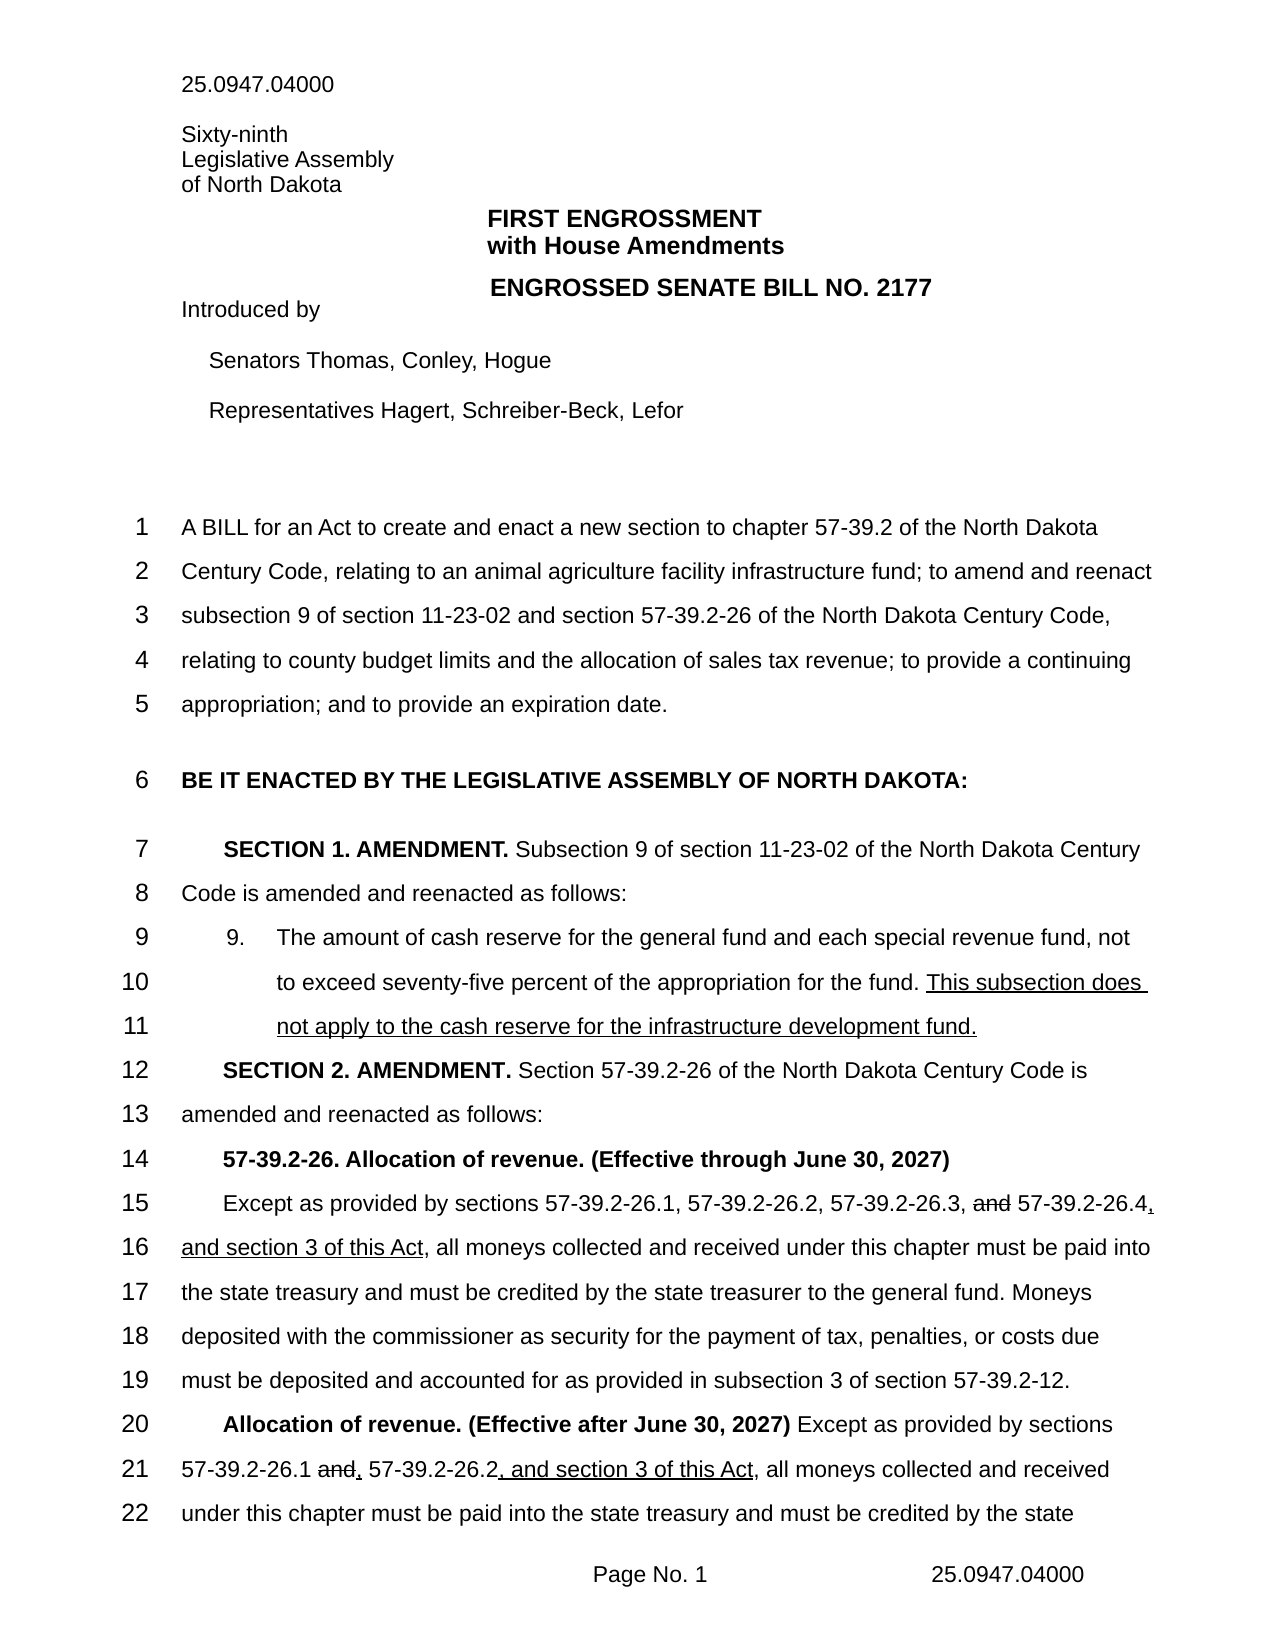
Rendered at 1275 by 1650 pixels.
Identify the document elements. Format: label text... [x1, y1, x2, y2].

text 9. The amount of cash reserve for the general fund and each special revenue fund, not to exceed seventy‑five percent of the appropriation for the fund. This subsection does not apply to the cash reserve for the infrastructure development fund. [181, 910, 1154, 1043]
title FIRST ENGROSSMENT [487, 206, 785, 233]
text 25.0947.04000 [181, 73, 1154, 98]
title A BILL for an Act to create and enact a new section to chapter 57‑39.2 of the North Dakota Century Code, relating to an animal agriculture facility infrastructure fund; to amend and reenact subsection 9 of section 11‑23‑02 and section 57‑39.2‑26 of the North Dakota Century Code, relating to county budget limits and the allocation of sales tax revenue; to provide a continuing appropriation; and to provide an expiration date. [181, 500, 1154, 721]
text BE IT ENACTED BY THE LEGISLATIVE ASSEMBLY OF NORTH DAKOTA: [181, 753, 1154, 797]
text Sixty-ninth [181, 123, 1154, 148]
text of North Dakota [181, 173, 1154, 198]
text Except as provided by sections 57‑39.2‑26.1, 57‑39.2‑26.2, 57‑39.2‑26.3, and 57‑39.2‑26.4, and section 3 of this Act, all moneys collected and received under this chapter must be paid into the state treasury and must be credited by the state treasurer to the general fund. Moneys deposited with the commissioner as security for the payment of tax, penalties, or costs due must be deposited and accounted for as provided in subsection 3 of section 57‑39.2‑12. [181, 1176, 1154, 1397]
title ENGROSSED Senate BILL NO. 2177 [490, 272, 932, 301]
text Senators Thomas, Conley, Hogue [208, 350, 1154, 373]
text SECTION 1. AMENDMENT. Subsection 9 of section 11‑23‑02 of the North Dakota Century Code is amended and reenacted as follows: [181, 822, 1154, 910]
text SECTION 2. AMENDMENT. Section 57‑39.2‑26 of the North Dakota Century Code is amended and reenacted as follows: [181, 1043, 1154, 1132]
text Introduced by [181, 298, 1154, 323]
text Allocation of revenue. (Effective after June 30, 2027) Except as provided by sections 57‑39.2‑26.1 and, 57‑39.2‑26.2, and section 3 of this Act, all moneys collected and received under this chapter must be paid into the state treasury and must be credited by the state [181, 1397, 1154, 1530]
title with House Amendments [487, 233, 785, 260]
text Legislative Assembly [181, 148, 1154, 173]
subtitle 57‑39.2‑26. Allocation of revenue. (Effective through June 30, 2027) [181, 1132, 1154, 1176]
text Representatives Hagert, Schreiber-Beck, Lefor [208, 400, 1154, 423]
